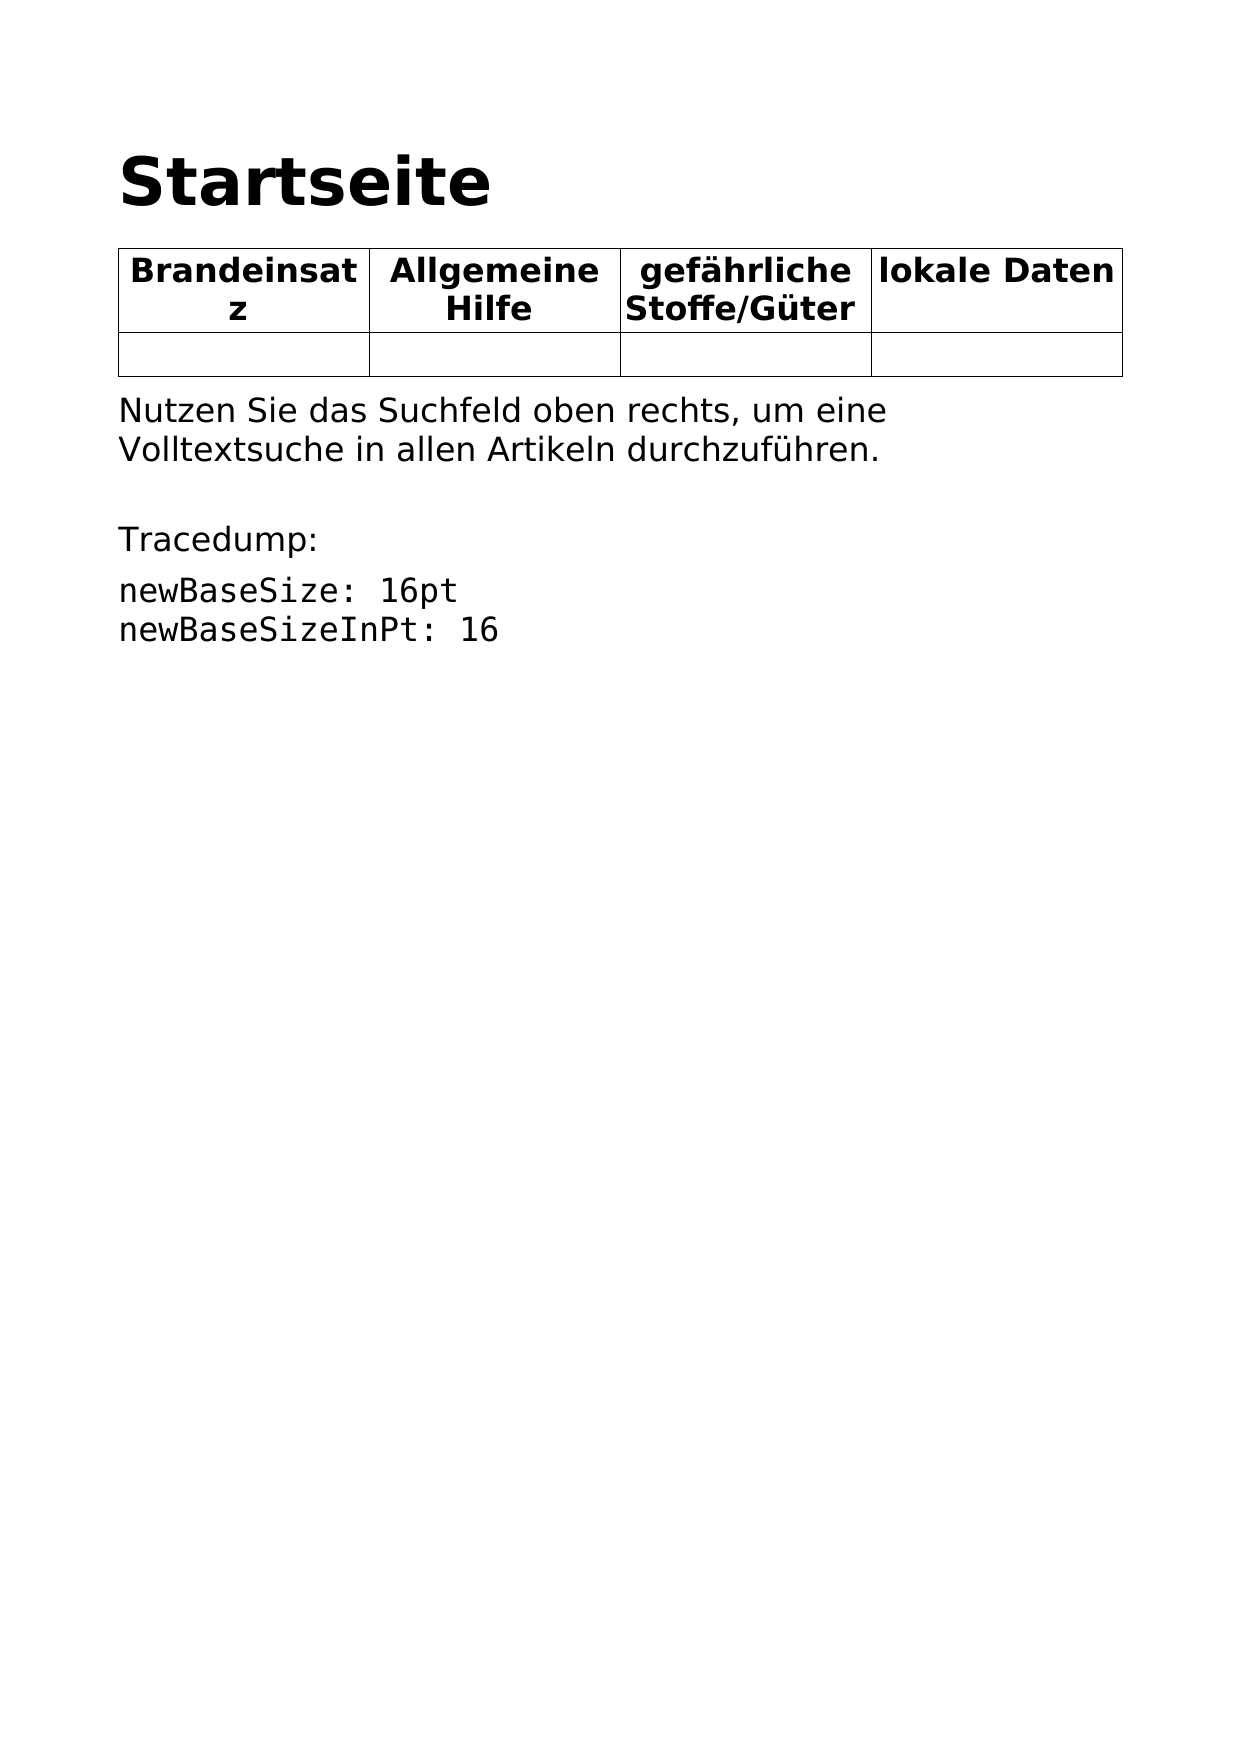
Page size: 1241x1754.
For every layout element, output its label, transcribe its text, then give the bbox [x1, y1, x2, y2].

table_header Allgemeine Hilfe [370, 249, 620, 332]
table_cell [119, 333, 369, 376]
table_cell [872, 333, 1122, 376]
subtitle Startseite [118, 143, 1122, 221]
text Tracedump: [118, 482, 1122, 559]
table_header Brandeinsatz [119, 249, 369, 332]
table_cell [370, 333, 620, 376]
table_cell [621, 333, 871, 376]
table_header lokale Daten [872, 249, 1122, 332]
text Nutzen Sie das Suchfeld oben rechts, um eine Volltextsuche in allen Artikeln durchzuführen. [118, 391, 1122, 469]
table_header gefährliche Stoffe/Güter [621, 249, 871, 332]
text newBaseSize: 16pt newBaseSizeInPt: 16 [118, 572, 1122, 649]
